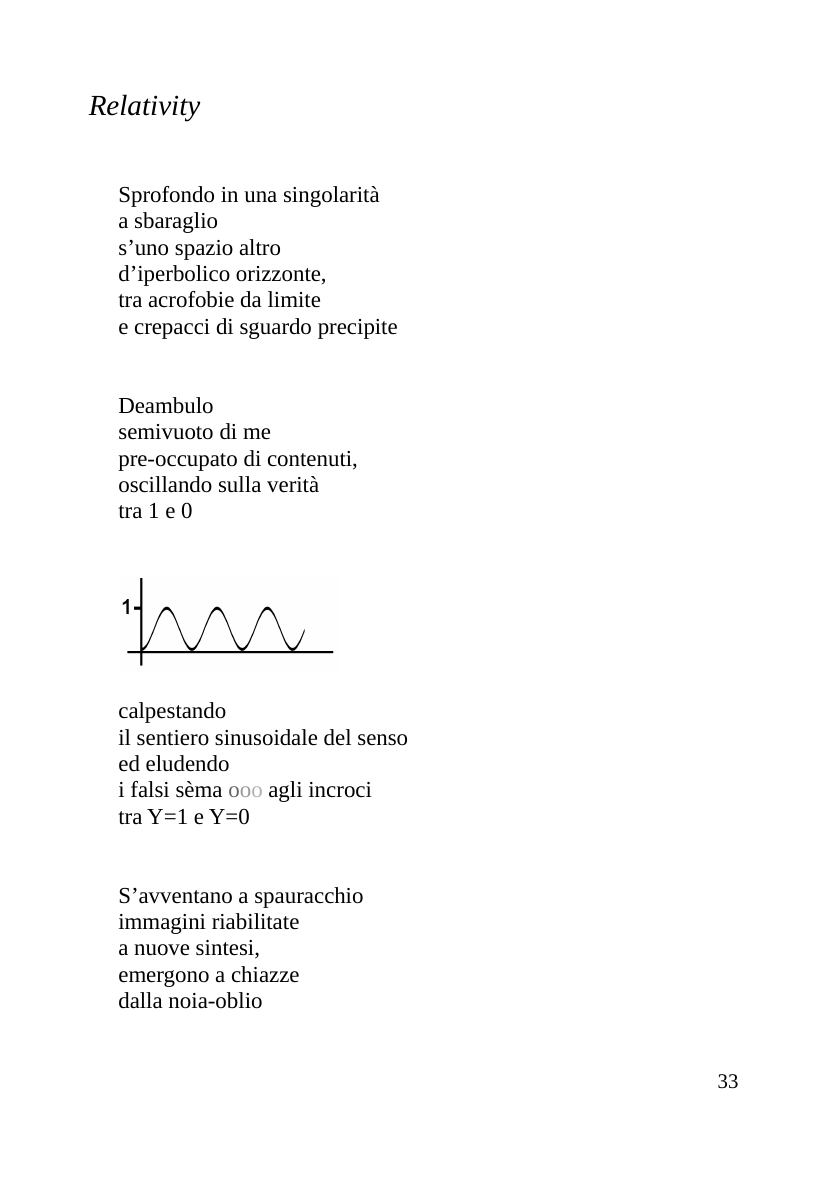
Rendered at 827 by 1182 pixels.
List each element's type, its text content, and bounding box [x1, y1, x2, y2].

text a nuove sintesi, [118, 934, 738, 961]
text immagini riabilitate [118, 908, 738, 934]
text S’avventano a spauracchio [118, 882, 738, 908]
text tra Y=1 e Y=0 [118, 803, 738, 829]
text il sentiero sinusoidale del senso [118, 724, 738, 750]
text pre-occupato di contenuti, [118, 445, 738, 471]
text semivuoto di me [118, 418, 738, 445]
text Sprofondo in una singolarità [118, 181, 738, 207]
text calpestando [118, 697, 738, 724]
text i falsi sèma ooo agli incroci [118, 776, 738, 803]
text a sbaraglio [118, 207, 738, 234]
text tra 1 e 0 [118, 497, 738, 524]
text e crepacci di sguardo precipite [118, 313, 738, 339]
text ed eludendo [118, 750, 738, 776]
text Deambulo [118, 392, 738, 418]
picture [119, 578, 340, 670]
text Relativity [88, 88, 738, 122]
text dalla noia-oblio [118, 987, 738, 1013]
text emergono a chiazze [118, 961, 738, 987]
text oscillando sulla verità [118, 471, 738, 497]
text s’uno spazio altro [118, 234, 738, 260]
text tra acrofobie da limite [118, 287, 738, 313]
text d’iperbolico orizzonte, [118, 260, 738, 287]
